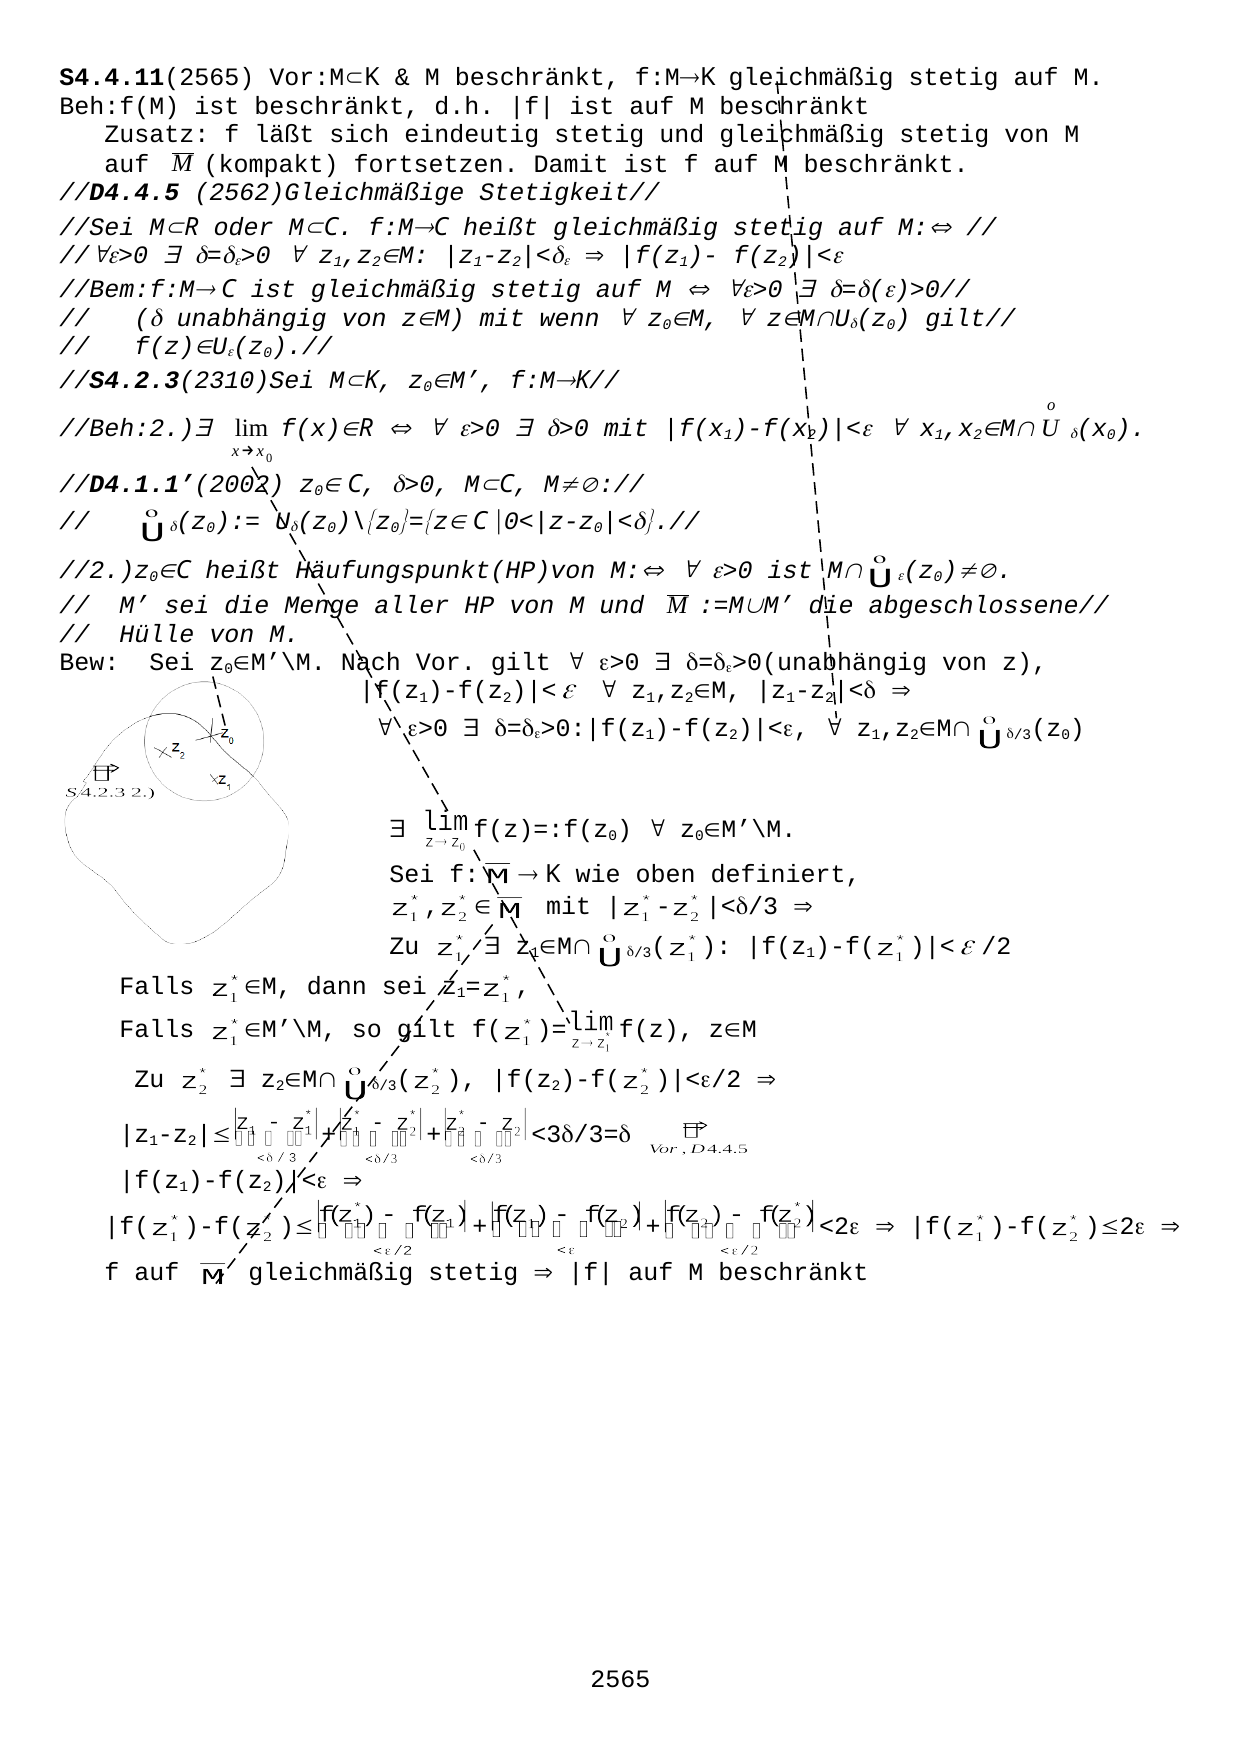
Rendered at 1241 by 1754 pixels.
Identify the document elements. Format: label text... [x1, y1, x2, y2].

text Zusatz: f läßt sich eindeutig stetig und gleichmäßig stetig von M [59, 122, 782, 150]
text //D4.1.1’(2002) z0 C, >0, MC, M:// [59, 465, 1181, 499]
text //Sei MR oder MC. f:MC heißt gleichmäßig stetig auf M: // [59, 208, 1181, 242]
text f auf gleichmäßig stetig  |f| auf M beschränkt [59, 1259, 1181, 1288]
text Falls M’\M, so gilt f()=f(z), zM [59, 1005, 1181, 1057]
text Zusatz: f läßt sich eindeutig stetig und gleichmäßig stetig von M [782, 122, 1181, 150]
text Bew: Sei z0M’\M. Nach Vor. gilt  >0  =>0(unabhängig von z), [59, 650, 370, 678]
text Bew: Sei z0M’\M. Nach Vor. gilt  >0  =>0(unabhängig von z), [358, 650, 1181, 678]
text // Hülle von M. [59, 621, 1181, 650]
text S4.4.11(2565) Vor:MK & M beschränkt, f:MK gleichmäßig stetig auf M. [59, 59, 1181, 93]
text  >0  =>0:|f(z1)-f(z2)|<,  z1,z2M/3(z0) [289, 706, 1181, 805]
text //>0  =>0  z1,z2M: |z1-z2|<  |f(z1)- f(z2)|< [59, 242, 1181, 271]
picture [64, 681, 289, 944]
text Sei f: K wie oben definiert, [289, 856, 1181, 890]
text //Beh:2.) f(x)R   >0  >0 mit |f(x1)-f(x2)|<  x1,x2M(x0). [59, 396, 1181, 465]
text Zu  z1M/3(): |f(z1)-f()|</2 [59, 925, 1181, 971]
text  f(z)=:f(z0)  z0M’\M. [289, 805, 1181, 856]
text |f(z1)-f(z2)|<  z1,z2M, |z1-z2|<  [215, 678, 1181, 706]
text Falls M, dann sei z1=, [59, 971, 1181, 1005]
text [59, 678, 212, 706]
text //S4.2.3(2310)Sei MK, z0M’, f:MK// [59, 362, 1181, 396]
text // (z0):= U(z0)\z0=z C 0<|z-z0|<.// [59, 499, 1181, 546]
text //D4.4.5 (2562)Gleichmäßige Stetigkeit// [59, 180, 1181, 208]
text , mit |-|</3  [289, 890, 1181, 925]
text |z1-z2|++<3/3= [59, 1103, 1181, 1167]
text Zu  z2M/3(), |f(z2)-f()|</2  [59, 1057, 1181, 1103]
text Beh:f(M) ist beschränkt, d.h. |f| ist auf M beschränkt [59, 93, 1181, 122]
text |f()-f()++<2  |f()-f()2  [59, 1196, 1181, 1259]
text // f(z)U(z0).// [59, 333, 1181, 362]
text |f(z1)-f(z2)|<  [59, 1167, 1181, 1196]
text // ( unabhängig von zM) mit wenn  z0M,  zMU(z0) gilt// [59, 305, 1181, 333]
text //2.)z0C heißt Häufungspunkt(HP)von M:  >0 ist M(z0). [59, 546, 1181, 592]
text // M’ sei die Menge aller HP von M und :=MM’ die abgeschlossene// [59, 592, 1181, 621]
text auf (kompakt) fortsetzen. Damit ist f auf M beschränkt. [59, 150, 1181, 180]
text //Bem:f:M C ist gleichmäßig stetig auf M  >0  =()>0// [59, 271, 1181, 305]
